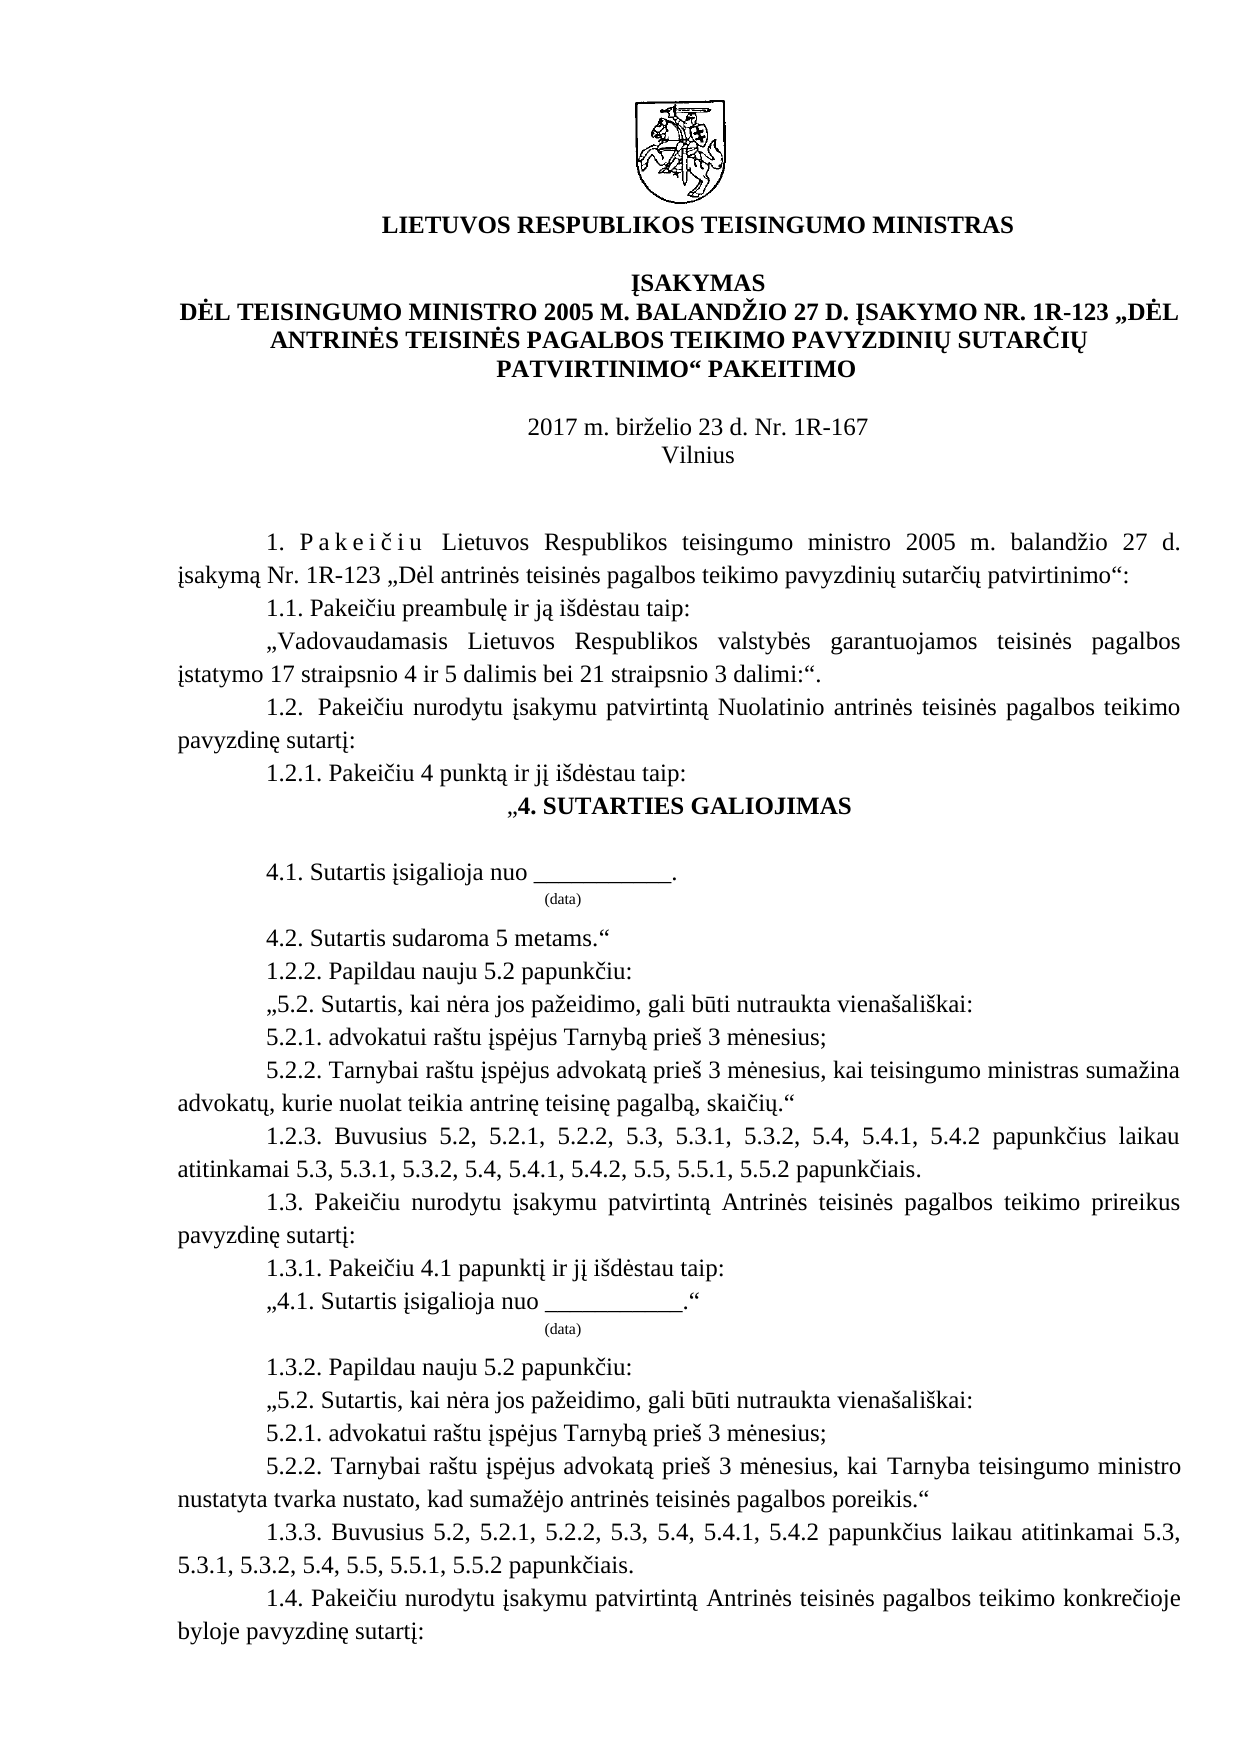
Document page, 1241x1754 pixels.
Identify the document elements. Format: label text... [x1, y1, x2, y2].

text 1.3.2. Papildau nauju 5.2 papunkčiu: [177, 1352, 1181, 1381]
text „4.1. Sutartis įsigalioja nuo ___________.“ [177, 1286, 1181, 1315]
text (data) [177, 890, 1181, 919]
text „5.2. Sutartis, kai nėra jos pažeidimo, gali būti nutraukta vienašališkai: [177, 989, 1181, 1018]
text „4. SUTARTIES GALIOJIMAS [177, 791, 1181, 820]
text 4.2. Sutartis sudaroma 5 metams.“ [177, 923, 1181, 952]
text 5.2.2. Tarnybai raštu įspėjus advokatą prieš 3 mėnesius, kai Tarnyba teisingumo ministro nustatyta tvarka nustato, kad sumažėjo antrinės teisinės pagalbos poreikis.“ [177, 1451, 1181, 1513]
text 1.3.3. Buvusius 5.2, 5.2.1, 5.2.2, 5.3, 5.4, 5.4.1, 5.4.2 papunkčius laikau atitinkamai 5.3, 5.3.1, 5.3.2, 5.4, 5.5, 5.5.1, 5.5.2 papunkčiais. [177, 1517, 1181, 1579]
text 1.3. Pakeičiu nurodytu įsakymu patvirtintą Antrinės teisinės pagalbos teikimo prireikus pavyzdinę sutartį: [177, 1187, 1181, 1249]
text (data) [177, 1319, 1181, 1348]
text „5.2. Sutartis, kai nėra jos pažeidimo, gali būti nutraukta vienašališkai: [177, 1385, 1181, 1414]
text 1.2. Pakeičiu nurodytu įsakymu patvirtintą Nuolatinio antrinės teisinės pagalbos teikimo pavyzdinę sutartį: [177, 692, 1181, 754]
text 5.2.1. advokatui raštu įspėjus Tarnybą prieš 3 mėnesius; [177, 1418, 1181, 1447]
text Vilnius [177, 441, 1219, 469]
text 1.1. Pakeičiu preambulę ir ją išdėstau taip: [177, 593, 1181, 622]
text 5.2.1. advokatui raštu įspėjus Tarnybą prieš 3 mėnesius; [177, 1022, 1181, 1051]
text „Vadovaudamasis Lietuvos Respublikos valstybės garantuojamos teisinės pagalbos įstatymo 17 straipsnio 4 ir 5 dalimis bei 21 straipsnio 3 dalimi:“. [177, 626, 1181, 688]
text 4.1. Sutartis įsigalioja nuo ___________. [177, 857, 1181, 886]
text 1.2.1. Pakeičiu 4 punktą ir jį išdėstau taip: [177, 758, 1181, 787]
text 1.2.3. Buvusius 5.2, 5.2.1, 5.2.2, 5.3, 5.3.1, 5.3.2, 5.4, 5.4.1, 5.4.2 papunkčius laikau atitinkamai 5.3, 5.3.1, 5.3.2, 5.4, 5.4.1, 5.4.2, 5.5, 5.5.1, 5.5.2 papunkčiais. [177, 1121, 1181, 1183]
text ĮSAKYMAS [177, 268, 1219, 297]
text DĖL TEISINGUMO MINISTRO 2005 M. BALANDŽIO 27 D. ĮSAKYMO Nr. 1R-123 „DĖL ANTRINĖS TEISINĖS PAGALBOS TEIKIMO PAVYZDINIŲ SUTARČIŲ PATVIRTINIMO“ PAKEITIMO [177, 297, 1181, 383]
text 1. Pakeičiu Lietuvos Respublikos teisingumo ministro 2005 m. balandžio 27 d. įsakymą Nr. 1R-123 „Dėl antrinės teisinės pagalbos teikimo pavyzdinių sutarčių patvirtinimo“: [177, 527, 1181, 588]
text 2017 m. birželio 23 d. Nr. 1R-167 [177, 412, 1219, 441]
text 1.3.1. Pakeičiu 4.1 papunktį ir jį išdėstau taip: [177, 1253, 1181, 1282]
text LIETUVOS RESPUBLIKOS TEISINGUMO MINISTRAS [177, 211, 1219, 239]
text 1.4. Pakeičiu nurodytu įsakymu patvirtintą Antrinės teisinės pagalbos teikimo konkrečioje byloje pavyzdinę sutartį: [177, 1583, 1181, 1645]
text 5.2.2. Tarnybai raštu įspėjus advokatą prieš 3 mėnesius, kai teisingumo ministras sumažina advokatų, kurie nuolat teikia antrinę teisinę pagalbą, skaičių.“ [177, 1055, 1181, 1117]
text 1.2.2. Papildau nauju 5.2 papunkčiu: [177, 956, 1181, 985]
